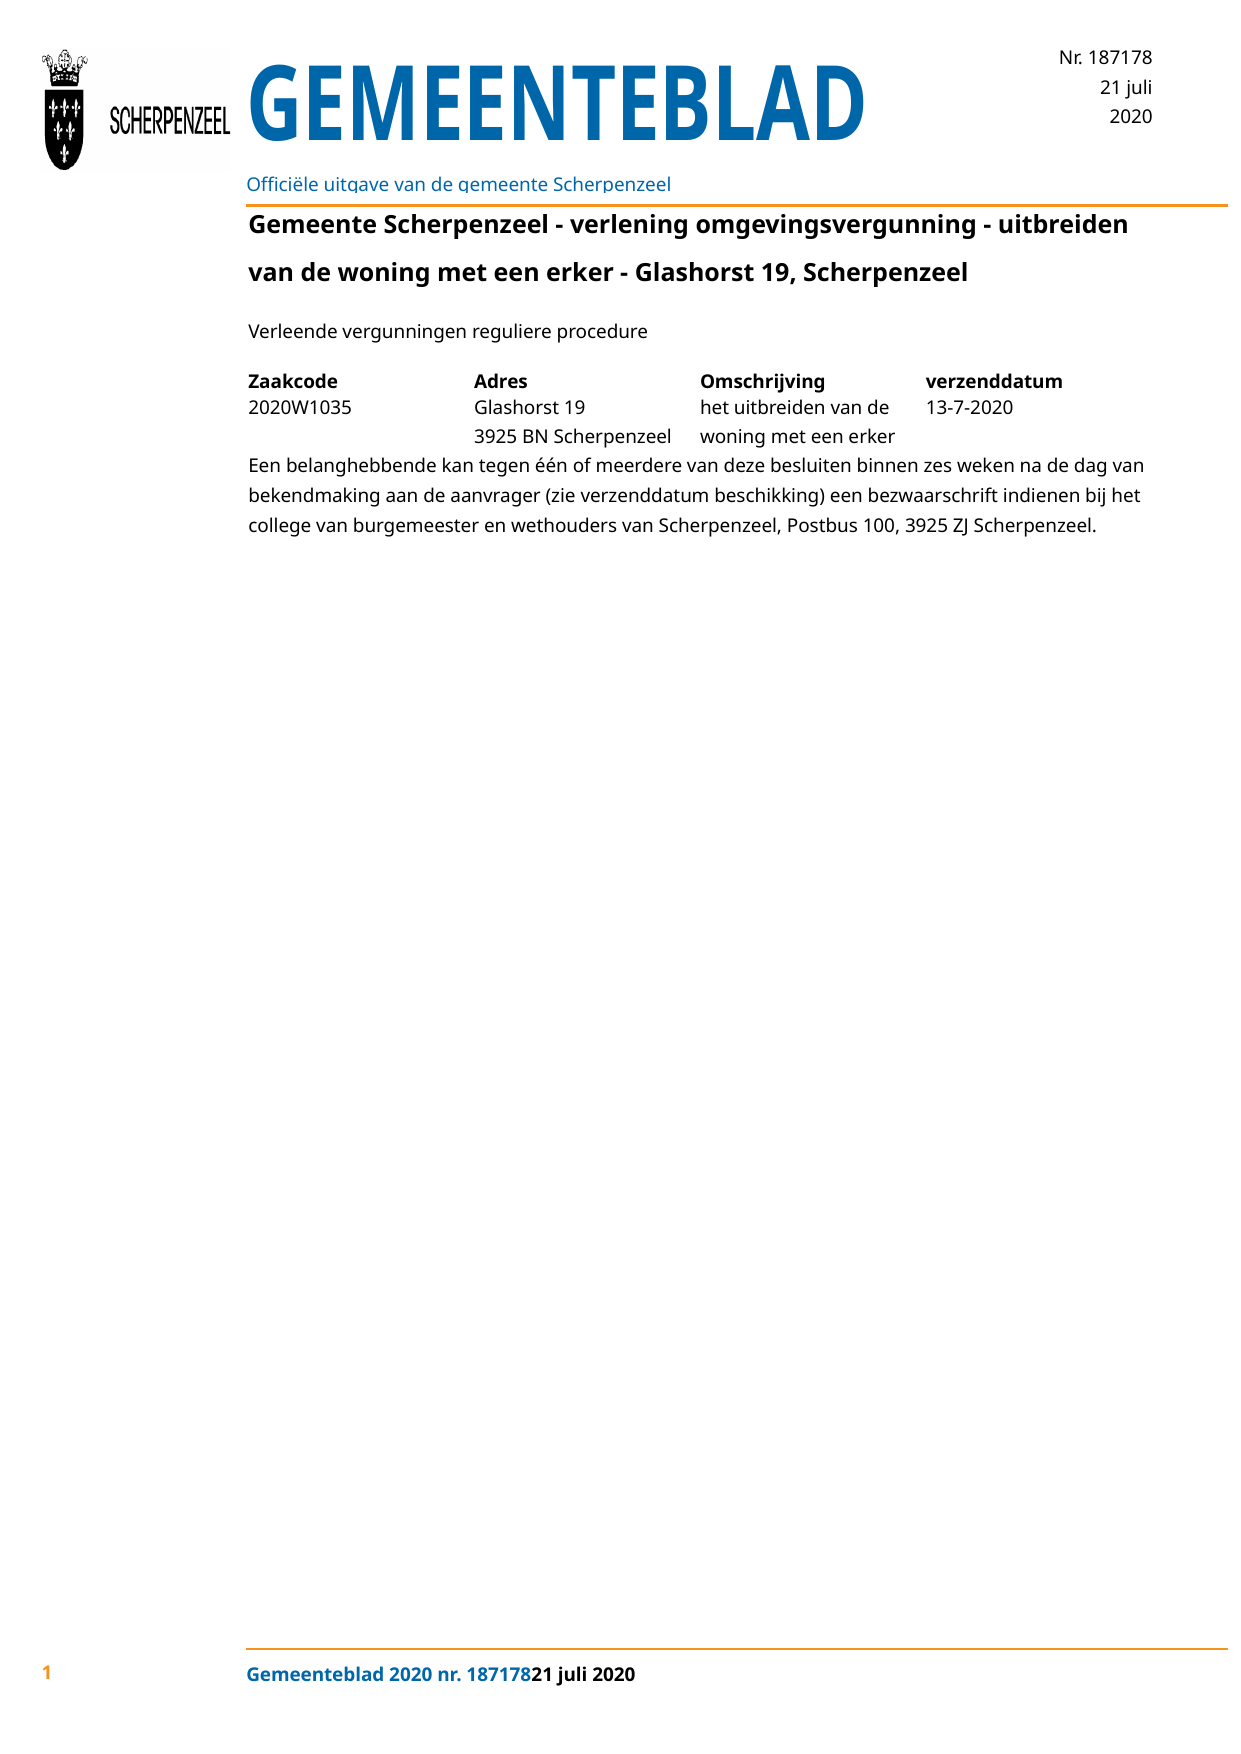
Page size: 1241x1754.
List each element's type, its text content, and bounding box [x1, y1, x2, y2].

table_cell Glashorst 19 3925 BN Scherpenzeel [474, 394, 700, 449]
table_header verzenddatum [926, 369, 1152, 394]
table_header Omschrijving [700, 369, 926, 394]
table_cell 2020W1035 [248, 394, 474, 449]
text Gemeente Scherpenzeel - verlening omgevingsvergunning - uitbreiden van de woning met een erker - Glashorst 19, Scherpenzeel [248, 207, 1152, 288]
text Een belanghebbende kan tegen één of meerdere van deze besluiten binnen zes weken na de dag van bekendmaking aan de aanvrager (zie verzenddatum beschikking) een bezwaarschrift indienen bij het college van burgemeester en wethouders van Scherpenzeel, Postbus 100, 3925 ZJ Scherpenzeel. [248, 453, 1152, 538]
text Verleende vergunningen reguliere procedure [248, 318, 1152, 344]
table_cell het uitbreiden van de woning met een erker [700, 394, 926, 449]
table_header Zaakcode [248, 369, 474, 394]
table_header Adres [474, 369, 700, 394]
table_cell 13-7-2020 [926, 394, 1152, 449]
picture [41, 47, 231, 172]
